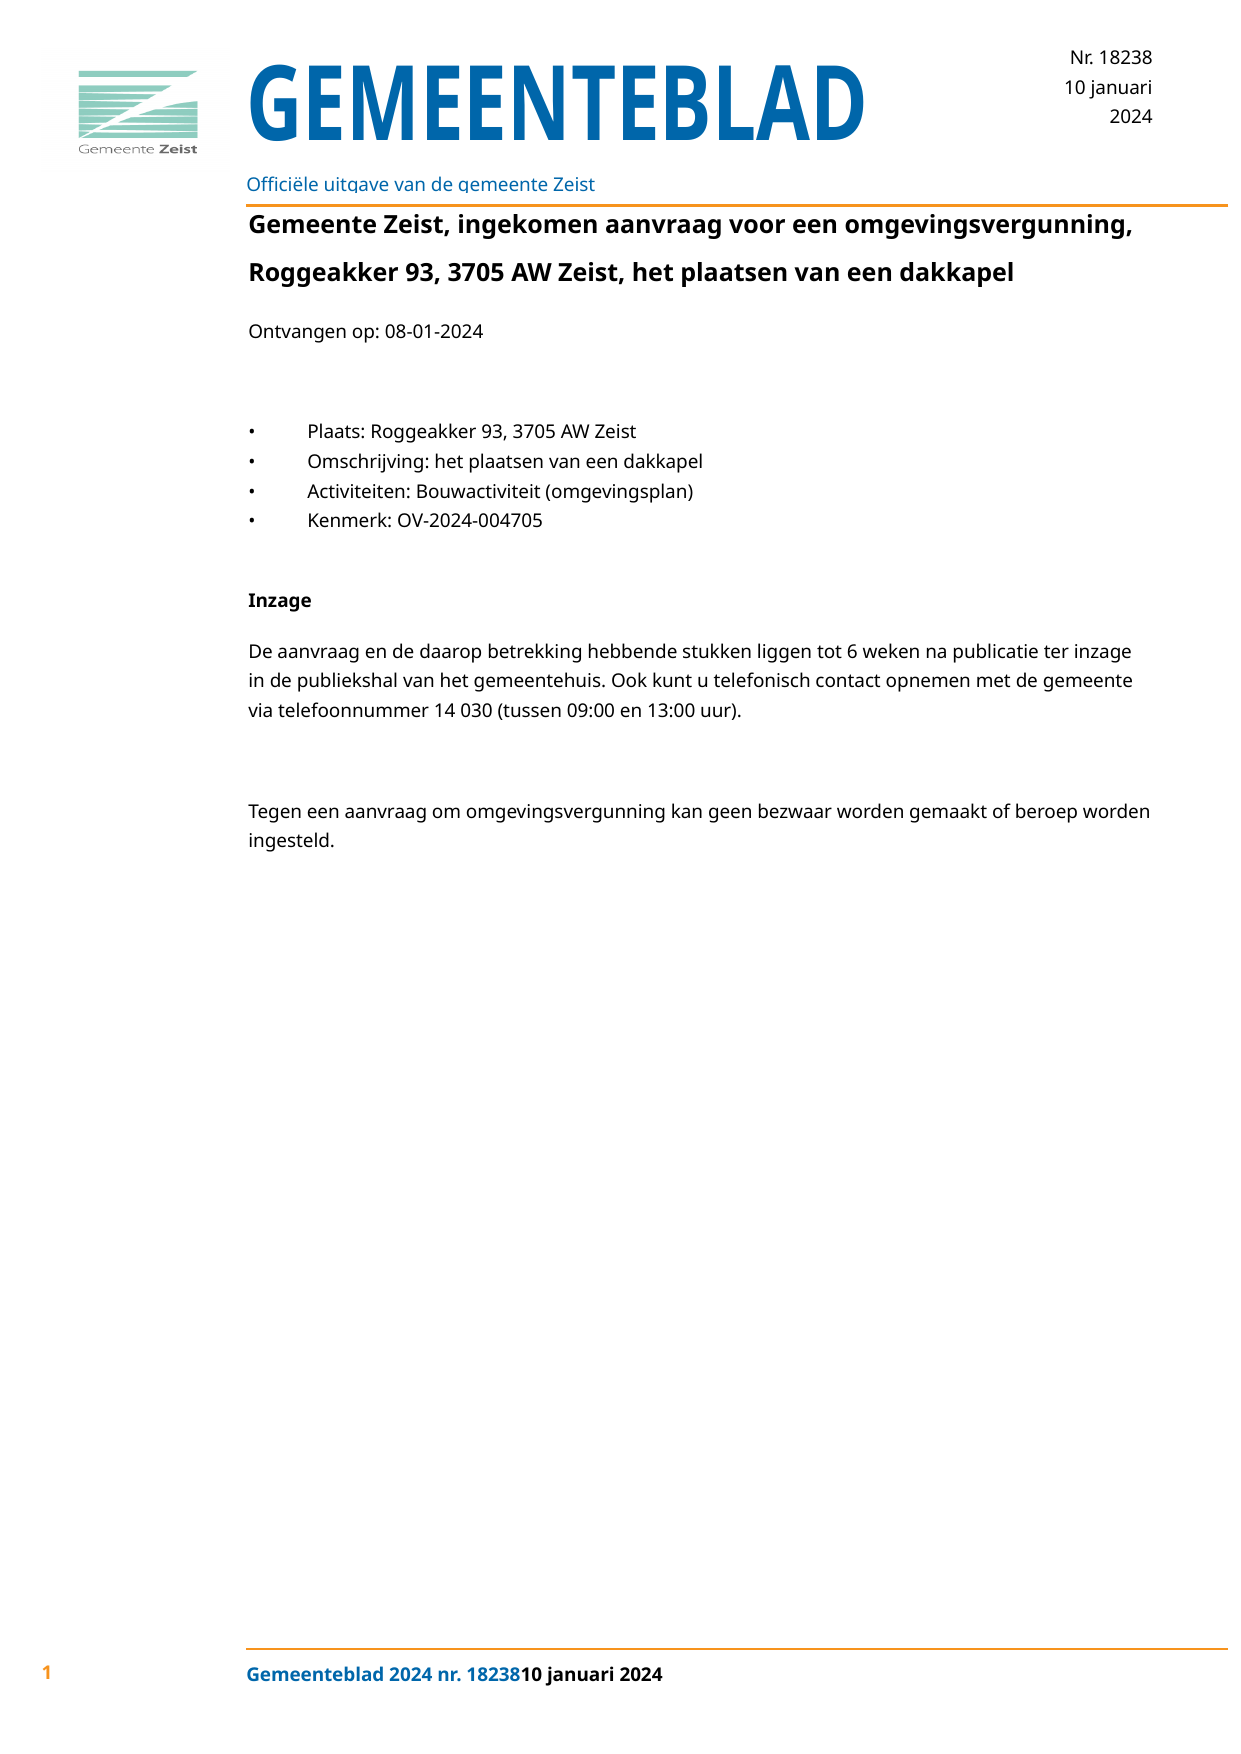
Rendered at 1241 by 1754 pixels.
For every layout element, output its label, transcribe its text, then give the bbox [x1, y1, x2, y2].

text Gemeente Zeist, ingekomen aanvraag voor een omgevingsvergunning, Roggeakker 93, 3705 AW Zeist, het plaatsen van een dakkapel [248, 207, 1152, 288]
list Kenmerk: OV-2024-004705 [248, 507, 1152, 533]
text Ontvangen op: 08-01-2024 [248, 318, 1152, 344]
text Tegen een aanvraag om omgevingsvergunning kan geen bezwaar worden gemaakt of beroep worden ingesteld. [248, 798, 1152, 853]
text De aanvraag en de daarop betrekking hebbende stukken liggen tot 6 weken na publicatie ter inzage in de publiekshal van het gemeentehuis. Ook kunt u telefonisch contact opnemen met de gemeente via telefoonnummer 14 030 (tussen 09:00 en 13:00 uur). [248, 638, 1152, 723]
list Activiteiten: Bouwactiviteit (omgevingsplan) [248, 478, 1152, 504]
list Omschrijving: het plaatsen van een dakkapel [248, 448, 1152, 474]
picture [41, 47, 231, 172]
list Plaats: Roggeakker 93, 3705 AW Zeist [248, 419, 1152, 444]
text Inzage [248, 587, 1152, 613]
